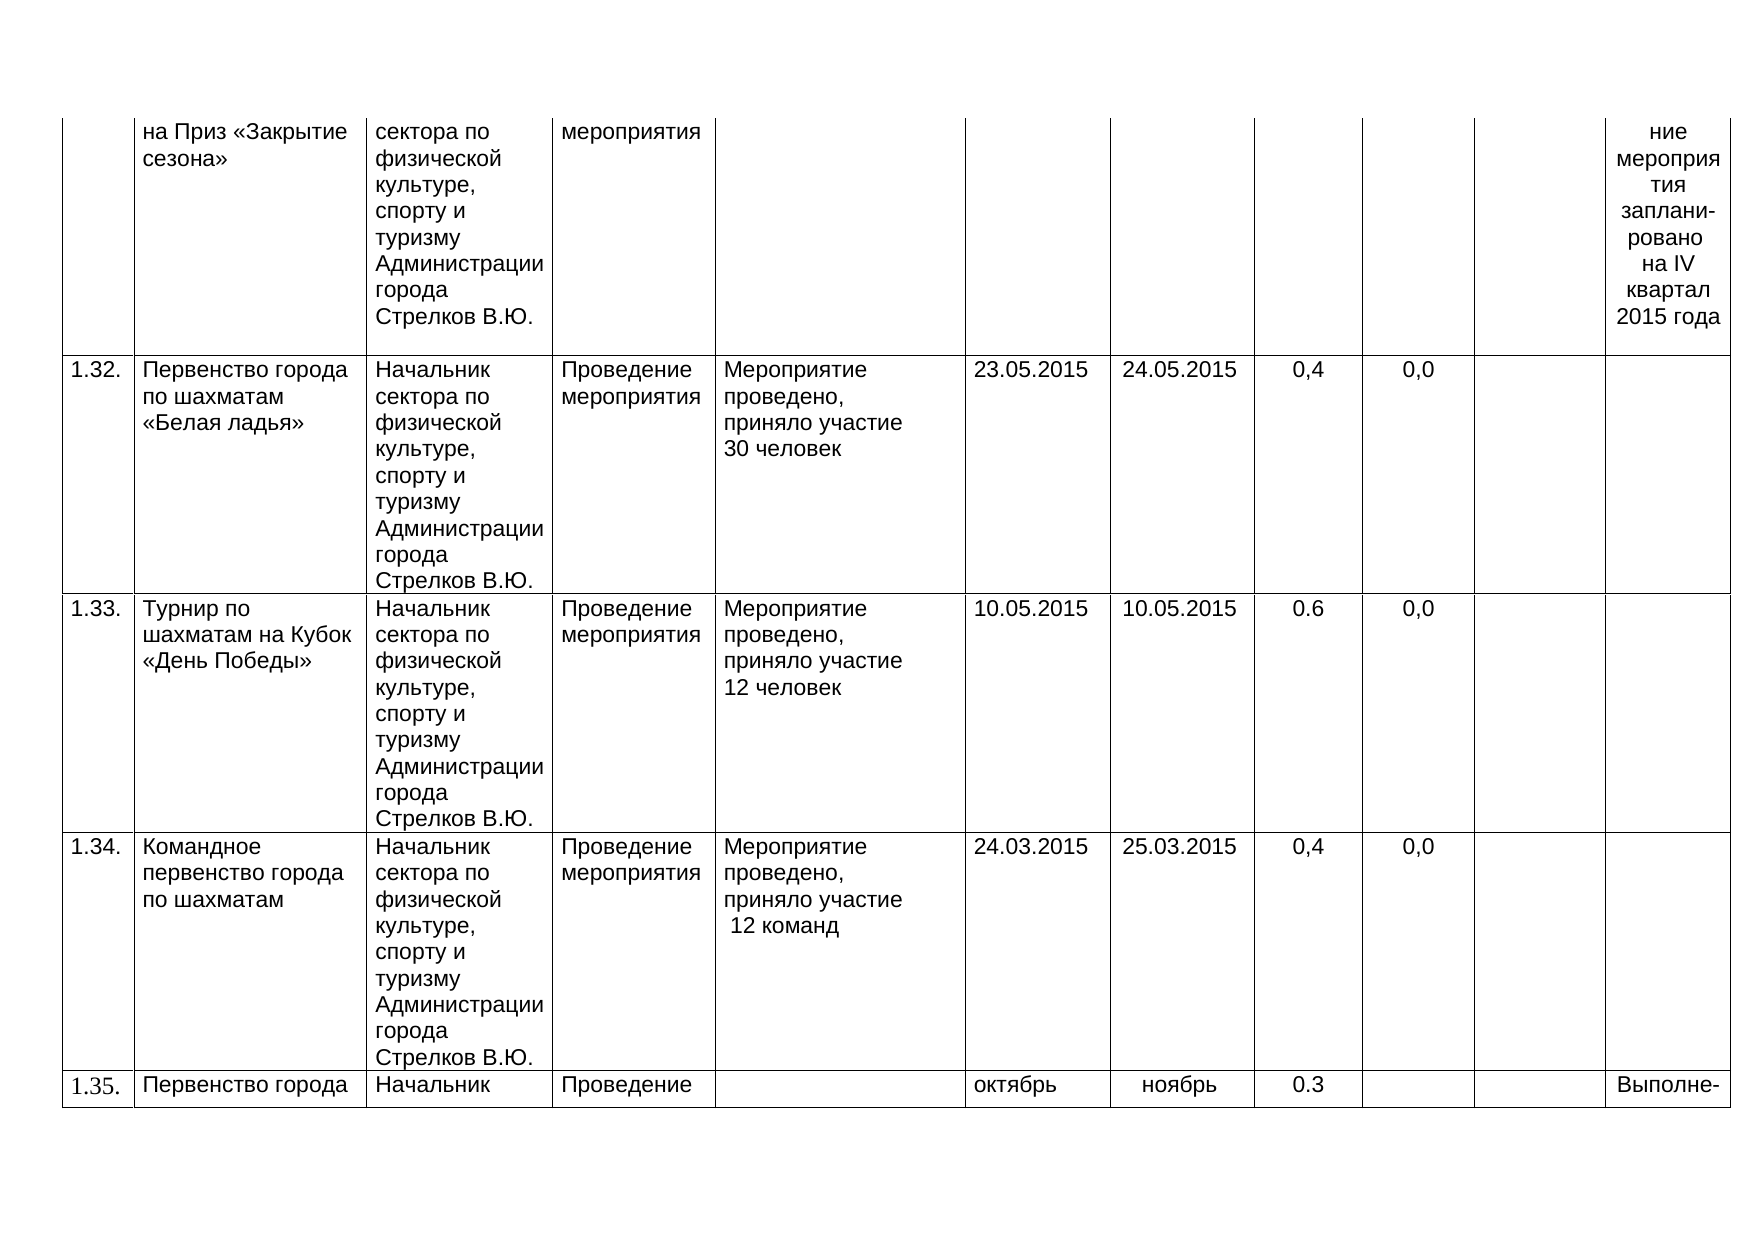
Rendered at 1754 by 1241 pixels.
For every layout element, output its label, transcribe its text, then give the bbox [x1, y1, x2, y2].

table_cell 10.05.2015 [1111, 595, 1254, 832]
table_cell Турнир по шахматам на Кубок «День Победы» [135, 595, 366, 832]
table_cell ние мероприятия заплани-ровано на IV квартал 2015 года [1606, 118, 1730, 355]
table_cell на Приз «Закрытие сезона» [135, 118, 366, 355]
table_cell ноябрь [1111, 1071, 1254, 1107]
table_cell Первенство города [135, 1071, 366, 1107]
table_cell 0,4 [1255, 356, 1362, 593]
table_cell Проведение мероприятия [553, 356, 715, 593]
table_cell 0,0 [1363, 356, 1474, 593]
table_cell [1475, 1071, 1605, 1107]
table_cell [1255, 118, 1362, 355]
table_cell Мероприятие проведено, приняло участие 30 человек [716, 356, 965, 593]
table_cell Проведение мероприятия [553, 833, 715, 1070]
table_cell Мероприятие проведено, приняло участие 12 команд [716, 833, 965, 1070]
table_cell 25.03.2015 [1111, 833, 1254, 1070]
table_cell Проведение [553, 1071, 715, 1107]
table_cell Мероприятие проведено, приняло участие 12 человек [716, 595, 965, 832]
table_cell [1606, 833, 1730, 1070]
table_cell 1.35. [63, 1071, 133, 1107]
table_cell Первенство города по шахматам «Белая ладья» [135, 356, 366, 593]
table_cell Выполне- [1606, 1071, 1730, 1107]
table_cell [716, 1071, 965, 1107]
table_cell мероприятия [553, 118, 715, 355]
table_cell 1.33. [63, 595, 133, 832]
table_cell [63, 118, 133, 355]
table_cell Начальник сектора по физической культуре, спорту и туризму Администрации города Стрелков В.Ю. [367, 833, 552, 1070]
table_cell 24.05.2015 [1111, 356, 1254, 593]
table_cell 10.05.2015 [966, 595, 1110, 832]
table_cell сектора по физической культуре, спорту и туризму Администрации города Стрелков В.Ю. [367, 118, 552, 355]
table_cell [1363, 1071, 1474, 1107]
table_cell [1475, 595, 1605, 832]
table_cell 1.34. [63, 833, 133, 1070]
table_cell 1.32. [63, 356, 133, 593]
table_cell Начальник [367, 1071, 552, 1107]
table_cell Проведение мероприятия [553, 595, 715, 832]
table_cell [1111, 118, 1254, 355]
table_cell [716, 118, 965, 355]
table_cell Начальник сектора по физической культуре, спорту и туризму Администрации города Стрелков В.Ю. [367, 356, 552, 593]
table_cell Начальник сектора по физической культуре, спорту и туризму Администрации города Стрелков В.Ю. [367, 595, 552, 832]
table_cell [1606, 356, 1730, 593]
table_cell 23.05.2015 [966, 356, 1110, 593]
table_cell 0,0 [1363, 595, 1474, 832]
table_cell [1606, 595, 1730, 832]
table_cell Командное первенство города по шахматам [135, 833, 366, 1070]
table_cell [1475, 118, 1605, 355]
table_cell 24.03.2015 [966, 833, 1110, 1070]
table_cell [966, 118, 1110, 355]
table_cell 0,0 [1363, 833, 1474, 1070]
table_cell октябрь [966, 1071, 1110, 1107]
table_cell 0,6 [1255, 595, 1362, 832]
table_cell [1363, 118, 1474, 355]
table_cell [1475, 833, 1605, 1070]
table_cell [1475, 356, 1605, 593]
table_cell 0,4 [1255, 833, 1362, 1070]
table_cell 0,3 [1255, 1071, 1362, 1107]
